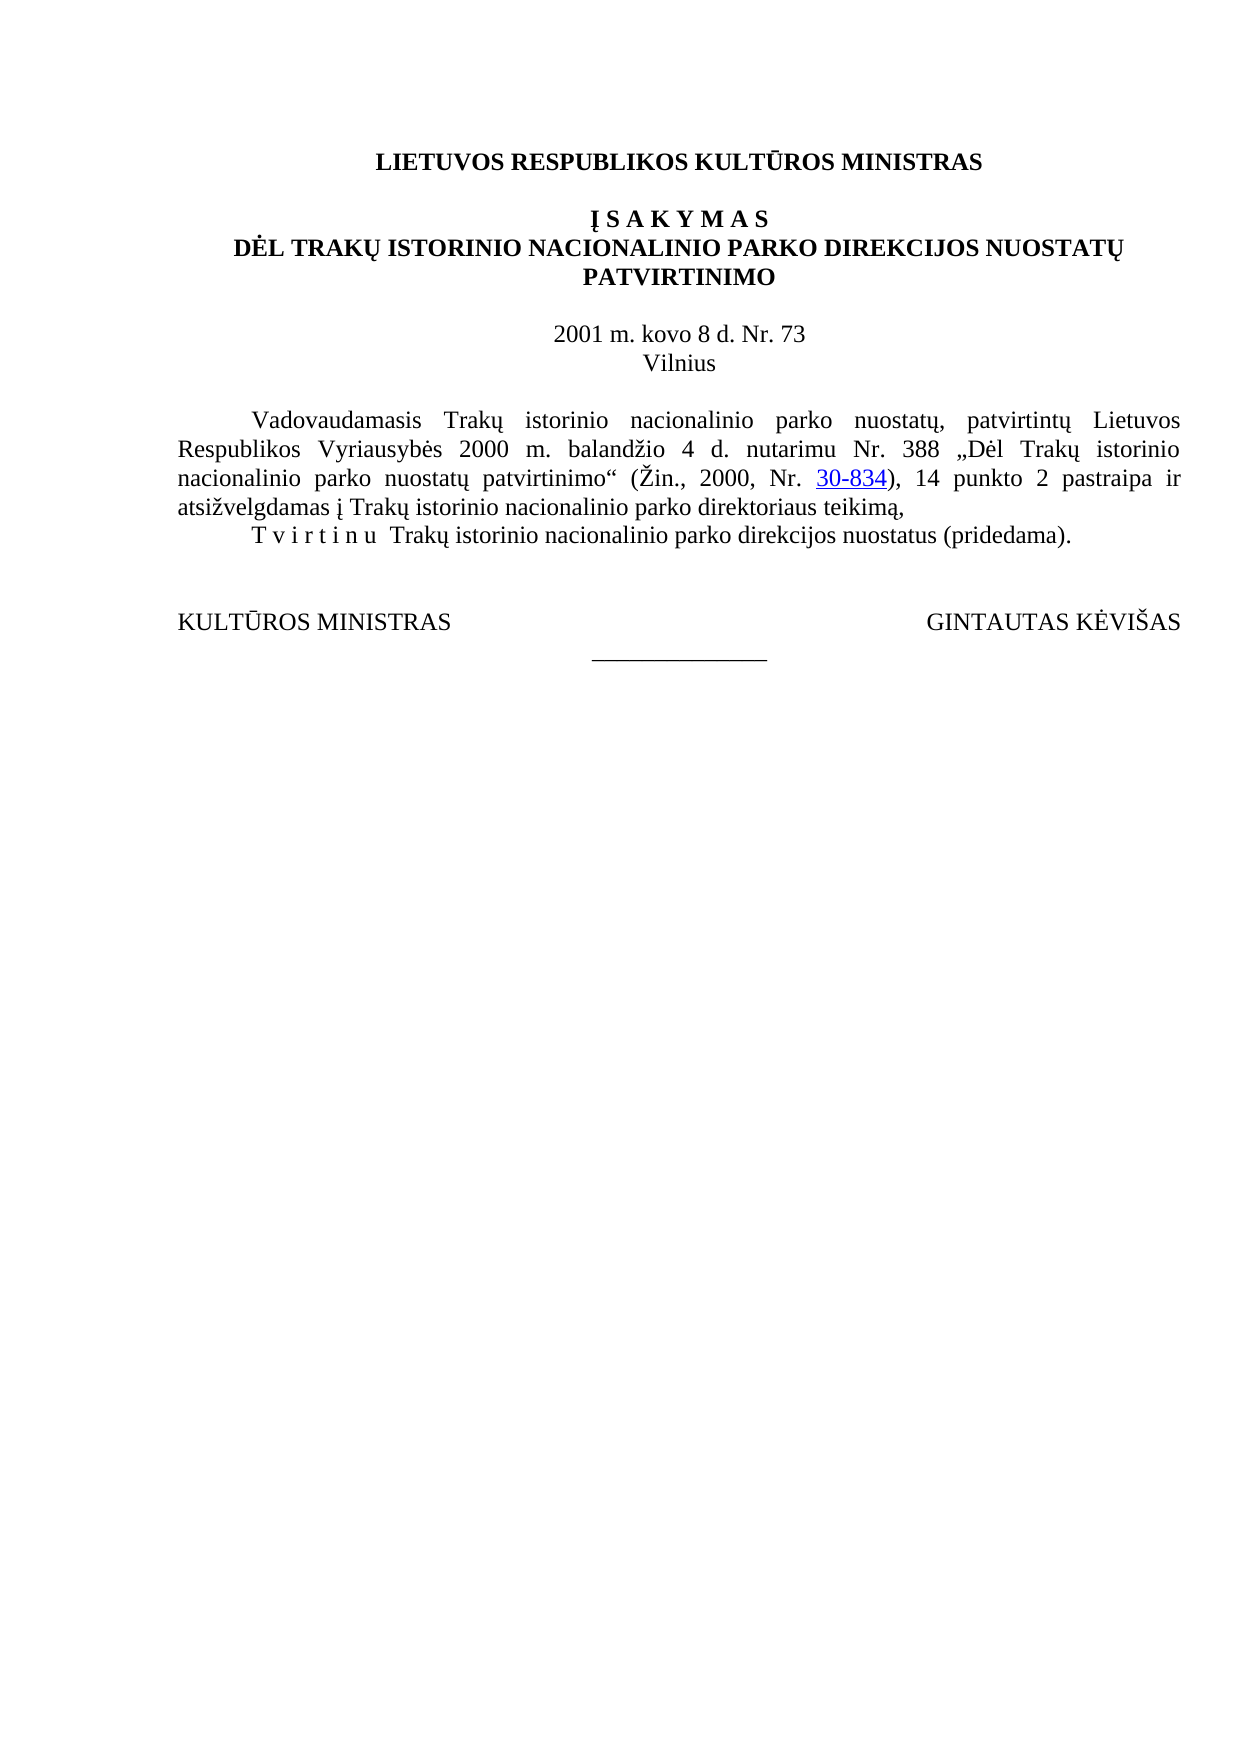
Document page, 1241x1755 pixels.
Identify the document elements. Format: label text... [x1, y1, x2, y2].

text Į S A K Y M A S [177, 204, 1181, 233]
text LIETUVOS RESPUBLIKOS KULTŪROS MINISTRAS [177, 147, 1181, 176]
text DĖL TRAKŲ ISTORINIO NACIONALINIO PARKO DIREKCIJOS NUOSTATŲ PATVIRTINIMO [177, 233, 1181, 291]
text Vadovaudamasis Trakų istorinio nacionalinio parko nuostatų, patvirtintų Lietuvos Respublikos Vyriausybės 2000 m. balandžio 4 d. nutarimu Nr. 388 „Dėl Trakų istorinio nacionalinio parko nuostatų patvirtinimo“ (Žin., 2000, Nr. 30-834), 14 punkto 2 pastraipa ir atsižvelgdamas į Trakų istorinio nacionalinio parko direktoriaus teikimą, [177, 406, 1181, 521]
text Tvirtinu Trakų istorinio nacionalinio parko direkcijos nuostatus (pridedama). [177, 521, 1181, 549]
text Vilnius [177, 348, 1181, 377]
text 2001 m. kovo 8 d. Nr. 73 [177, 319, 1181, 348]
text ______________ [177, 636, 1181, 664]
text KULTŪROS MINISTRAS GINTAUTAS KĖVIŠAS [177, 607, 1181, 636]
